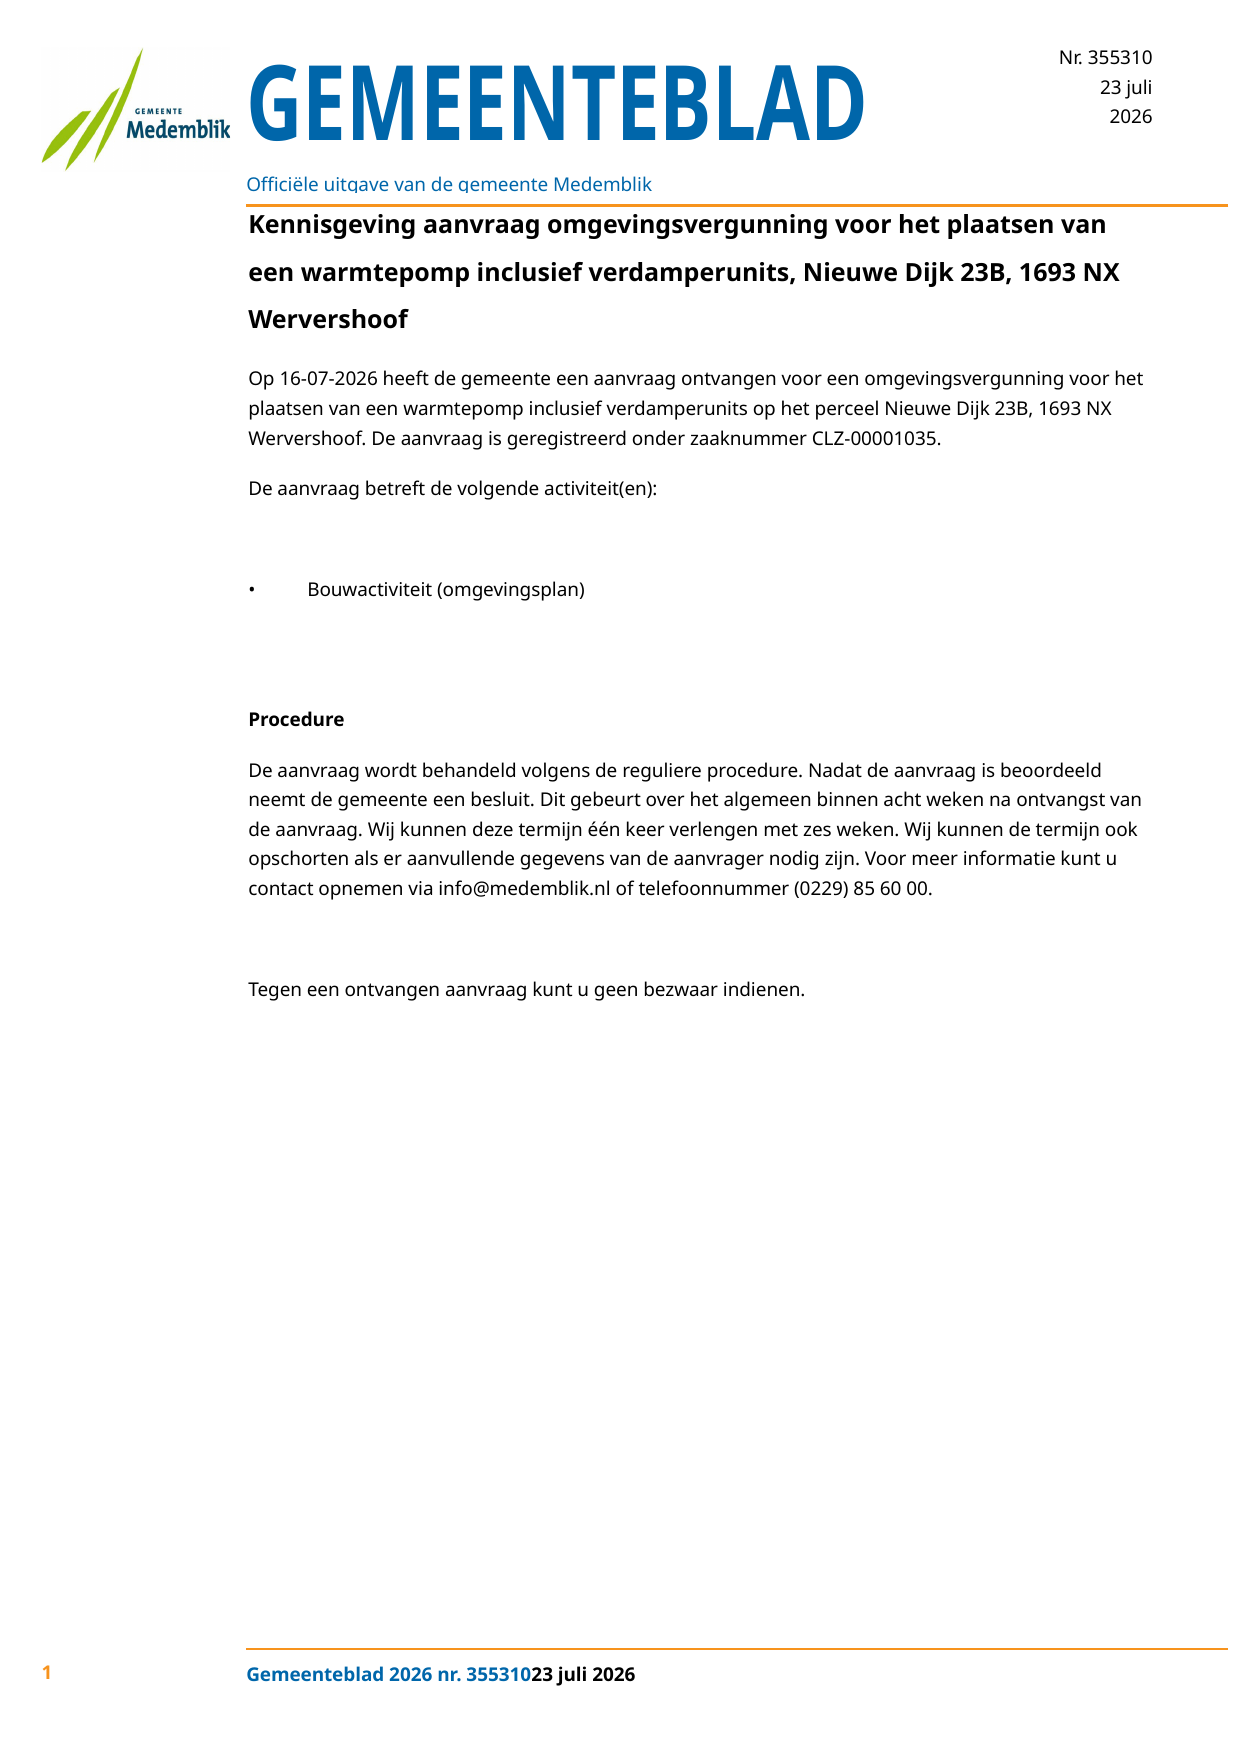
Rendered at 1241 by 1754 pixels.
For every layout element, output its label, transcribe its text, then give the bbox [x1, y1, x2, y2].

list Bouwactiviteit (omgevingsplan) [248, 576, 1152, 602]
text De aanvraag wordt behandeld volgens de reguliere procedure. Nadat de aanvraag is beoordeeld neemt de gemeente een besluit. Dit gebeurt over het algemeen binnen acht weken na ontvangst van de aanvraag. Wij kunnen deze termijn één keer verlengen met zes weken. Wij kunnen de termijn ook opschorten als er aanvullende gegevens van de aanvrager nodig zijn. Voor meer informatie kunt u contact opnemen via info@medemblik.nl of telefoonnummer (0229) 85 60 00. [248, 757, 1152, 901]
text Procedure [248, 706, 1152, 732]
text Kennisgeving aanvraag omgevingsvergunning voor het plaatsen van een warmtepomp inclusief verdamperunits, Nieuwe Dijk 23B, 1693 NX Wervershoof [248, 207, 1152, 336]
text Op 16-07-2026 heeft de gemeente een aanvraag ontvangen voor een omgevingsvergunning voor het plaatsen van een warmtepomp inclusief verdamperunits op het perceel Nieuwe Dijk 23B, 1693 NX Wervershoof. De aanvraag is geregistreerd onder zaaknummer CLZ-00001035. [248, 366, 1152, 450]
text De aanvraag betreft de volgende activiteit(en): [248, 475, 1152, 501]
text Tegen een ontvangen aanvraag kunt u geen bezwaar indienen. [248, 976, 1152, 1002]
picture [41, 47, 231, 172]
